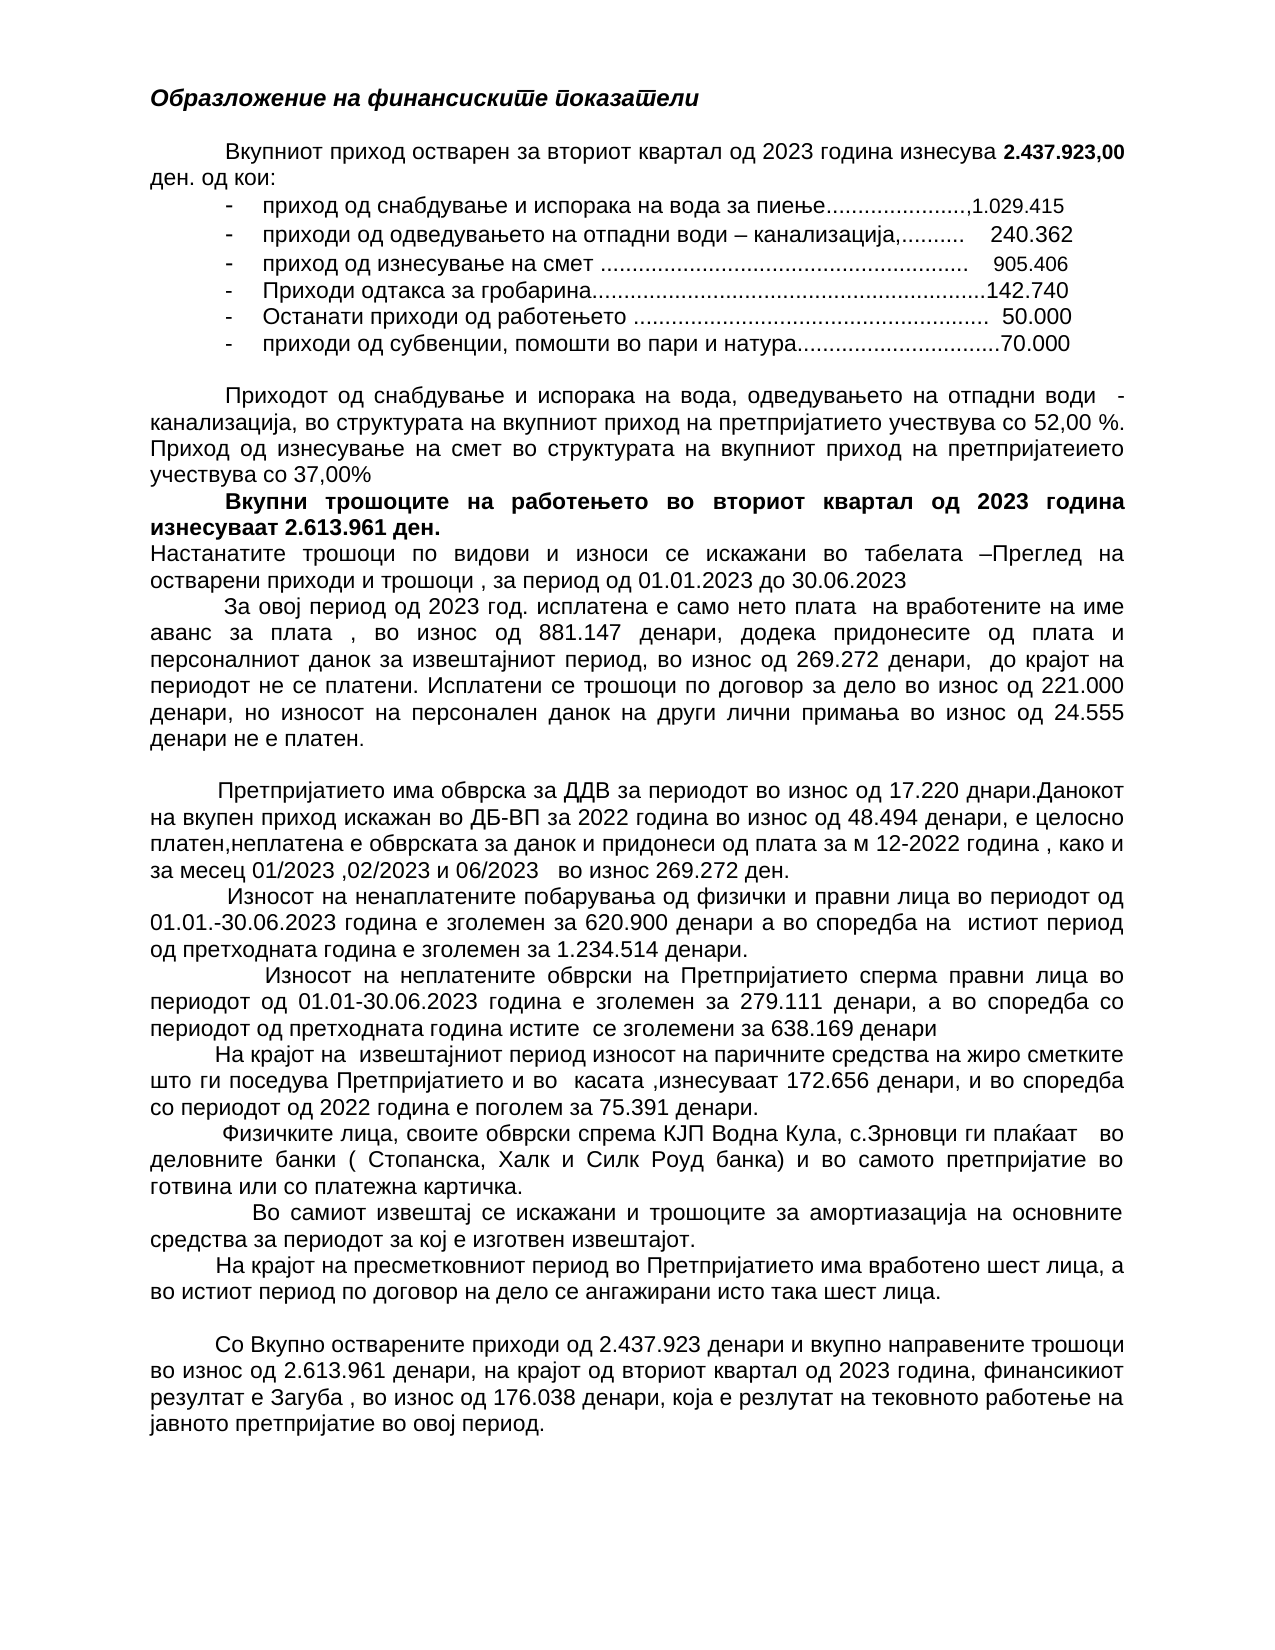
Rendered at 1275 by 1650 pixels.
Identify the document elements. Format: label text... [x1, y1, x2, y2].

text Физичките лица, своите обврски спрема КЈП Водна Кула, с.Зрновци ги плаќаат во деловните банки ( Стопанска, Халк и Силк Роуд банка) и во самото претпријатие во готвина или со платежна картичка. [150, 1120, 1125, 1199]
text Претпријатието има обврска за ДДВ за периодот во износ од 17.220 днари.Данокот на вкупен приход искажан во ДБ-ВП за 2022 година во износ од 48.494 денари, е целосно платен,неплатена е обврската за данок и придонеси од плата за м 12-2022 година , како и за месец 01/2023 ,02/2023 и 06/2023 во износ 269.272 ден. [150, 777, 1125, 883]
text Приходот од снабдување и испорака на вода, одведувањето на отпадни води - канализација, во структурата на вкупниот приход на претпријатието учествува со 52,00 %. Приход од изнесување на смет во структурата на вкупниот приход на претпријатеието учествува со 37,00% [150, 382, 1125, 488]
text Во самиот извештај се искажани и трошоците за амортиазација на основните средства за периодот за кој е изготвен извештајот. [150, 1199, 1125, 1252]
text Настанатите трошоци по видови и износи се искажани во табелата –Преглед на остварени приходи и трошоци , за период од 01.01.2023 до 30.06.2023 [150, 540, 1125, 593]
text Со Вкупно остварените приходи од 2.437.923 денари и вкупно направените трошоци во износ од 2.613.961 денари, на крајот од вториот квартал од 2023 година, финансикиот резултат е Загуба , во износ од 176.038 денари, која е резлутат на тековното работење на јавното претпријатие во овој период. [150, 1331, 1125, 1436]
list приходи од одведувањето на отпадни води – канализација,.......... 240.362 [225, 219, 1125, 248]
text На крајот на извештајниот период износот на паричните средства на жиро сметките што ги поседува Претпријатието и во касата ,изнесуваат 172.656 денари, и во споредба со периодот од 2022 година е поголем за 75.391 денари. [150, 1041, 1125, 1120]
text Износот на неплатените обврски на Претпријатието сперма правни лица во периодот од 01.01-30.06.2023 година е зголемен за 279.111 денари, а во споредба со периодот од претходната година истите се зголемени за 638.169 денари [150, 962, 1125, 1041]
list приход од изнесување на смет .......................................................... 905.406 [225, 248, 1125, 277]
text Вкупниот приход остварен за вториот квартал од 2023 година изнесува 2.437.923,00 ден. од кои: [150, 138, 1125, 191]
list приходи од субвенции, помошти во пари и натура................................70.000 [225, 329, 1125, 356]
text На крајот на пресметковниот период во Претпријатието има вработено шест лица, а во истиот период по договор на дело се ангажирани исто така шест лица. [150, 1252, 1125, 1304]
text Вкупни трошоците на работењето во вториот квартал од 2023 година изнесуваат 2.613.961 ден. [150, 488, 1125, 540]
text Образложение на финансиските показатели [150, 84, 1125, 111]
list Останати приходи од работењето ........................................................ 50.000 [225, 303, 1125, 329]
text За овој период од 2023 год. исплатена е само нето плата на вработените на име аванс за плата , во износ од 881.147 денари, додека придонесите од плата и персоналниот данок за извештајниот период, во износ од 269.272 денари, до крајот на периодот не се платени. Исплатени се трошоци по договор за дело во износ од 221.000 денари, но износот на персонален данок на други лични примања во износ од 24.555 денари не е платен. [150, 593, 1125, 751]
list приход од снабдување и испорака на вода за пиење......................,1.029.415 [225, 191, 1125, 219]
text Износот на ненаплатените побарувања од физички и правни лица во периодот од 01.01.-30.06.2023 година е зголемен за 620.900 денари а во споредба на истиот период од претходната година е зголемен за 1.234.514 денари. [150, 883, 1125, 962]
list Приходи одтакса за гробарина..............................................................142.740 [225, 277, 1125, 303]
